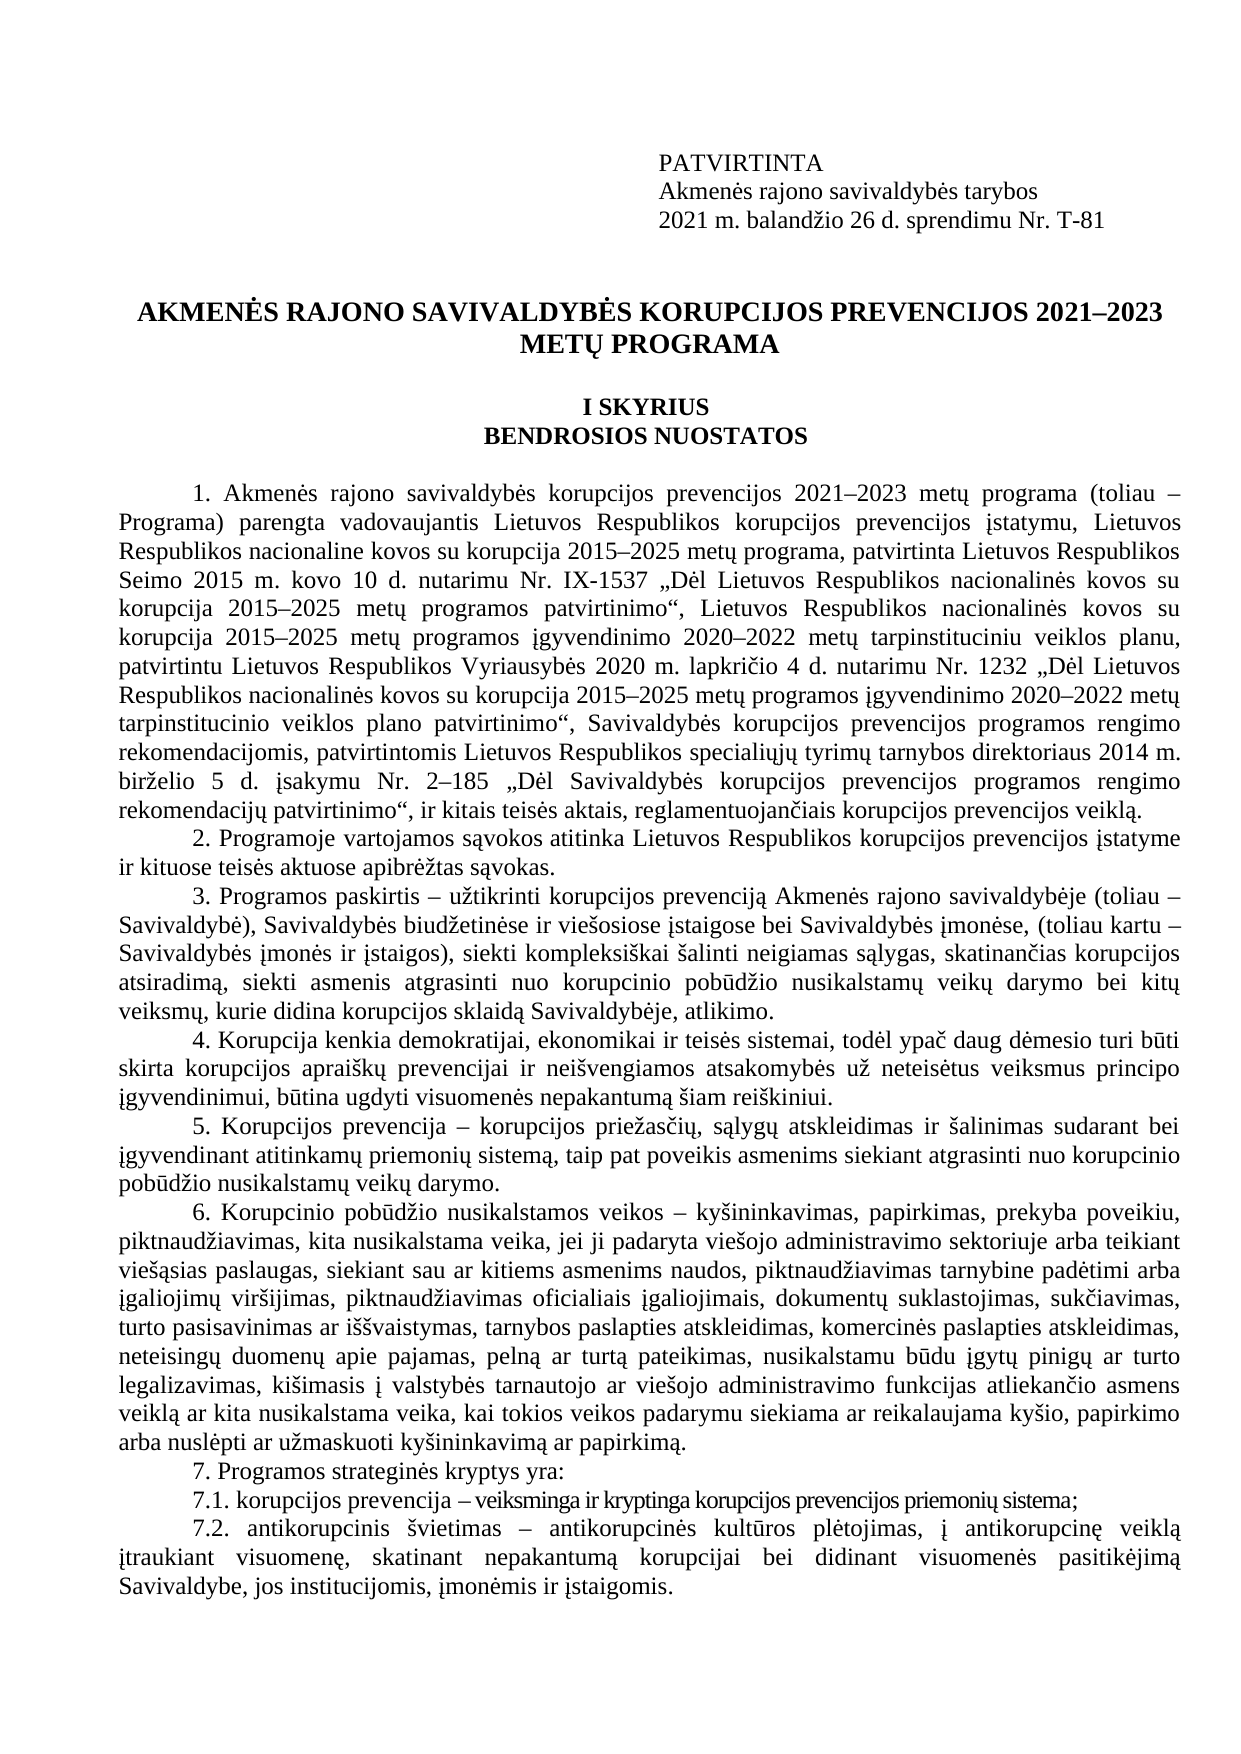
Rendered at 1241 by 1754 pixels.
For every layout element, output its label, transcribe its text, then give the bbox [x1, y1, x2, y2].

text BENDROSIOS NUOSTATOS [118, 421, 1174, 450]
text 3. Programos paskirtis – užtikrinti korupcijos prevenciją Akmenės rajono savivaldybėje (toliau – Savivaldybė), Savivaldybės biudžetinėse ir viešosiose įstaigose bei Savivaldybės įmonėse, (toliau kartu – Savivaldybės įmonės ir įstaigos), siekti kompleksiškai šalinti neigiamas sąlygas, skatinančias korupcijos atsiradimą, siekti asmenis atgrasinti nuo korupcinio pobūdžio nusikalstamų veikų darymo bei kitų veiksmų, kurie didina korupcijos sklaidą Savivaldybėje, atlikimo. [118, 881, 1181, 1025]
text 4. Korupcija kenkia demokratijai, ekonomikai ir teisės sistemai, todėl ypač daug dėmesio turi būti skirta korupcijos apraiškų prevencijai ir neišvengiamos atsakomybės už neteisėtus veiksmus principo įgyvendinimui, būtina ugdyti visuomenės nepakantumą šiam reiškiniui. [118, 1025, 1181, 1111]
text 2021 m. balandžio 26 d. sprendimu Nr. T-81 [523, 205, 1181, 234]
text PATVIRTINTA [523, 148, 1181, 176]
text 1. Akmenės rajono savivaldybės korupcijos prevencijos 2021–2023 metų programa (toliau – Programa) parengta vadovaujantis Lietuvos Respublikos korupcijos prevencijos įstatymu, Lietuvos Respublikos nacionaline kovos su korupcija 2015–2025 metų programa, patvirtinta Lietuvos Respublikos Seimo 2015 m. kovo 10 d. nutarimu Nr. IX-1537 „Dėl Lietuvos Respublikos nacionalinės kovos su korupcija 2015–2025 metų programos patvirtinimo“, Lietuvos Respublikos nacionalinės kovos su korupcija 2015–2025 metų programos įgyvendinimo 2020–2022 metų tarpinstituciniu veiklos planu, patvirtintu Lietuvos Respublikos Vyriausybės 2020 m. lapkričio 4 d. nutarimu Nr. 1232 „Dėl Lietuvos Respublikos nacionalinės kovos su korupcija 2015–2025 metų programos įgyvendinimo 2020–2022 metų tarpinstitucinio veiklos plano patvirtinimo“, Savivaldybės korupcijos prevencijos programos rengimo rekomendacijomis, patvirtintomis Lietuvos Respublikos specialiųjų tyrimų tarnybos direktoriaus 2014 m. birželio 5 d. įsakymu Nr. 2–185 „Dėl Savivaldybės korupcijos prevencijos programos rengimo rekomendacijų patvirtinimo“, ir kitais teisės aktais, reglamentuojančiais korupcijos prevencijos veiklą. [118, 478, 1181, 823]
text 5. Korupcijos prevencija – korupcijos priežasčių, sąlygų atskleidimas ir šalinimas sudarant bei įgyvendinant atitinkamų priemonių sistemą, taip pat poveikis asmenims siekiant atgrasinti nuo korupcinio pobūdžio nusikalstamų veikų darymo. [118, 1111, 1181, 1197]
text Akmenės rajono savivaldybės tarybos [523, 176, 1181, 205]
text I SKYRIUS [118, 392, 1174, 421]
text 6. Korupcinio pobūdžio nusikalstamos veikos – kyšininkavimas, papirkimas, prekyba poveikiu, piktnaudžiavimas, kita nusikalstama veika, jei ji padaryta viešojo administravimo sektoriuje arba teikiant viešąsias paslaugas, siekiant sau ar kitiems asmenims naudos, piktnaudžiavimas tarnybine padėtimi arba įgaliojimų viršijimas, piktnaudžiavimas oficialiais įgaliojimais, dokumentų suklastojimas, sukčiavimas, turto pasisavinimas ar iššvaistymas, tarnybos paslapties atskleidimas, komercinės paslapties atskleidimas, neteisingų duomenų apie pajamas, pelną ar turtą pateikimas, nusikalstamu būdu įgytų pinigų ar turto legalizavimas, kišimasis į valstybės tarnautojo ar viešojo administravimo funkcijas atliekančio asmens veiklą ar kita nusikalstama veika, kai tokios veikos padarymu siekiama ar reikalaujama kyšio, papirkimo arba nuslėpti ar užmaskuoti kyšininkavimą ar papirkimą. [118, 1197, 1181, 1456]
text 7. Programos strateginės kryptys yra: [118, 1456, 1181, 1485]
text 7.1. korupcijos prevencija – veiksminga ir kryptinga korupcijos prevencijos priemonių sistema; [118, 1485, 1181, 1513]
text 7.2. antikorupcinis švietimas – antikorupcinės kultūros plėtojimas, į antikorupcinę veiklą įtraukiant visuomenę, skatinant nepakantumą korupcijai bei didinant visuomenės pasitikėjimą Savivaldybe, jos institucijomis, įmonėmis ir įstaigomis. [118, 1513, 1181, 1600]
text 2. Programoje vartojamos sąvokos atitinka Lietuvos Respublikos korupcijos prevencijos įstatyme ir kituose teisės aktuose apibrėžtas sąvokas. [118, 823, 1181, 881]
text AKMENĖS RAJONO SAVIVALDYBĖS KORUPCIJOS PREVENCIJOS 2021–2023 METŲ PROGRAMA [118, 295, 1181, 360]
